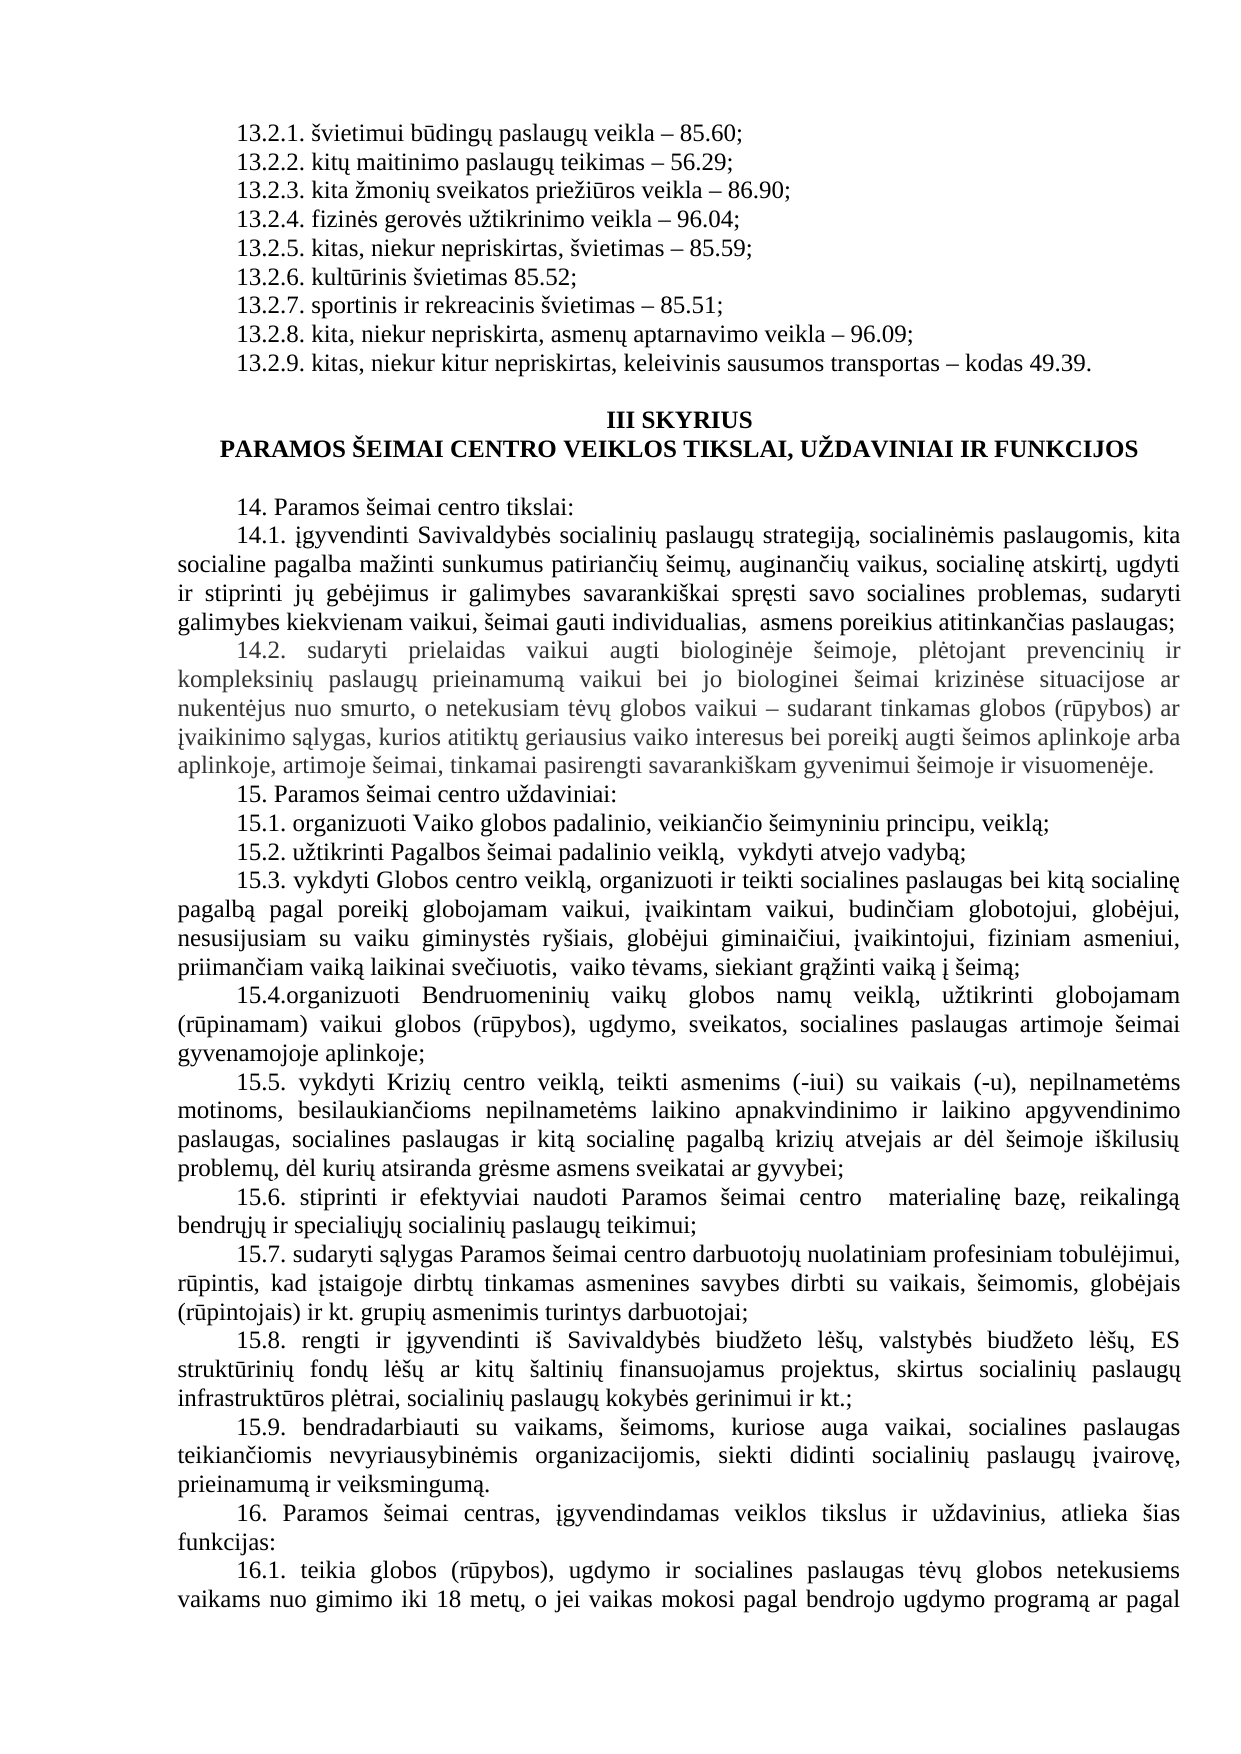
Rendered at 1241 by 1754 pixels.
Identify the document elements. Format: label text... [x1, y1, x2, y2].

text 15.8. rengti ir įgyvendinti iš Savivaldybės biudžeto lėšų, valstybės biudžeto lėšų, ES struktūrinių fondų lėšų ar kitų šaltinių finansuojamus projektus, skirtus socialinių paslaugų infrastruktūros plėtrai, socialinių paslaugų kokybės gerinimui ir kt.; [177, 1326, 1181, 1412]
text 15.5. vykdyti Krizių centro veiklą, teikti asmenims (-iui) su vaikais (-u), nepilnametėms motinoms, besilaukiančioms nepilnametėms laikino apnakvindinimo ir laikino apgyvendinimo paslaugas, socialines paslaugas ir kitą socialinę pagalbą krizių atvejais ar dėl šeimoje iškilusių problemų, dėl kurių atsiranda grėsme asmens sveikatai ar gyvybei; [177, 1067, 1181, 1182]
text 16.1. teikia globos (rūpybos), ugdymo ir socialines paslaugas tėvų globos netekusiems vaikams nuo gimimo iki 18 metų, o jei vaikas mokosi pagal bendrojo ugdymo programą ar pagal [177, 1556, 1181, 1613]
text 15.1. organizuoti Vaiko globos padalinio, veikiančio šeimyniniu principu, veiklą; [177, 808, 1181, 837]
text 15.6. stiprinti ir efektyviai naudoti Paramos šeimai centro materialinę bazę, reikalingą bendrųjų ir specialiųjų socialinių paslaugų teikimui; [177, 1182, 1181, 1239]
text 15.7. sudaryti sąlygas Paramos šeimai centro darbuotojų nuolatiniam profesiniam tobulėjimui, rūpintis, kad įstaigoje dirbtų tinkamas asmenines savybes dirbti su vaikais, šeimomis, globėjais (rūpintojais) ir kt. grupių asmenimis turintys darbuotojai; [177, 1239, 1181, 1326]
text 14.2. sudaryti prielaidas vaikui augti biologinėje šeimoje, plėtojant prevencinių ir kompleksinių paslaugų prieinamumą vaikui bei jo biologinei šeimai krizinėse situacijose ar nukentėjus nuo smurto, o netekusiam tėvų globos vaikui – sudarant tinkamas globos (rūpybos) ar įvaikinimo sąlygas, kurios atitiktų geriausius vaiko interesus bei poreikį augti šeimos aplinkoje arba aplinkoje, artimoje šeimai, tinkamai pasirengti savarankiškam gyvenimui šeimoje ir visuomenėje. [177, 636, 1181, 779]
text 15.9. bendradarbiauti su vaikams, šeimoms, kuriose auga vaikai, socialines paslaugas teikiančiomis nevyriausybinėmis organizacijomis, siekti didinti socialinių paslaugų įvairovę, prieinamumą ir veiksmingumą. [177, 1412, 1181, 1498]
text 13.2.7. sportinis ir rekreacinis švietimas – 85.51; [236, 291, 1181, 319]
text 13.2.6. kultūrinis švietimas 85.52; [236, 262, 1181, 291]
text 15.4.organizuoti Bendruomeninių vaikų globos namų veiklą, užtikrinti globojamam (rūpinamam) vaikui globos (rūpybos), ugdymo, sveikatos, socialines paslaugas artimoje šeimai gyvenamojoje aplinkoje; [177, 981, 1181, 1067]
text 13.2.1. švietimui būdingų paslaugų veikla – 85.60; [236, 118, 1181, 147]
text 13.2.8. kita, niekur nepriskirta, asmenų aptarnavimo veikla – 96.09; [236, 319, 1181, 348]
text 13.2.5. kitas, niekur nepriskirtas, švietimas – 85.59; [236, 233, 1181, 262]
text 15.3. vykdyti Globos centro veiklą, organizuoti ir teikti socialines paslaugas bei kitą socialinę pagalbą pagal poreikį globojamam vaikui, įvaikintam vaikui, budinčiam globotojui, globėjui, nesusijusiam su vaiku giminystės ryšiais, globėjui giminaičiui, įvaikintojui, fiziniam asmeniui, priimančiam vaiką laikinai svečiuotis, vaiko tėvams, siekiant grąžinti vaiką į šeimą; [177, 866, 1181, 981]
text 15.2. užtikrinti Pagalbos šeimai padalinio veiklą, vykdyti atvejo vadybą; [177, 837, 1181, 866]
text 15. Paramos šeimai centro uždaviniai: [177, 779, 1181, 808]
text 14. Paramos šeimai centro tikslai: [177, 492, 1181, 521]
text 14.1. įgyvendinti Savivaldybės socialinių paslaugų strategiją, socialinėmis paslaugomis, kita socialine pagalba mažinti sunkumus patiriančių šeimų, auginančių vaikus, socialinę atskirtį, ugdyti ir stiprinti jų gebėjimus ir galimybes savarankiškai spręsti savo socialines problemas, sudaryti galimybes kiekvienam vaikui, šeimai gauti individualias, asmens poreikius atitinkančias paslaugas; [177, 521, 1181, 636]
text 13.2.2. kitų maitinimo paslaugų teikimas – 56.29; [236, 147, 1181, 176]
text 13.2.9. kitas, niekur kitur nepriskirtas, keleivinis sausumos transportas – kodas 49.39. [177, 348, 1181, 377]
text III SKYRIUS [177, 406, 1181, 434]
text 13.2.4. fizinės gerovės užtikrinimo veikla – 96.04; [236, 204, 1181, 233]
text PARAMOS ŠEIMAI CENTRO VEIKLOS TIKSLAI, UŽDAVINIAI IR FUNKCIJOS [177, 434, 1181, 463]
text 13.2.3. kita žmonių sveikatos priežiūros veikla – 86.90; [236, 176, 1181, 204]
text 16. Paramos šeimai centras, įgyvendindamas veiklos tikslus ir uždavinius, atlieka šias funkcijas: [177, 1498, 1181, 1556]
